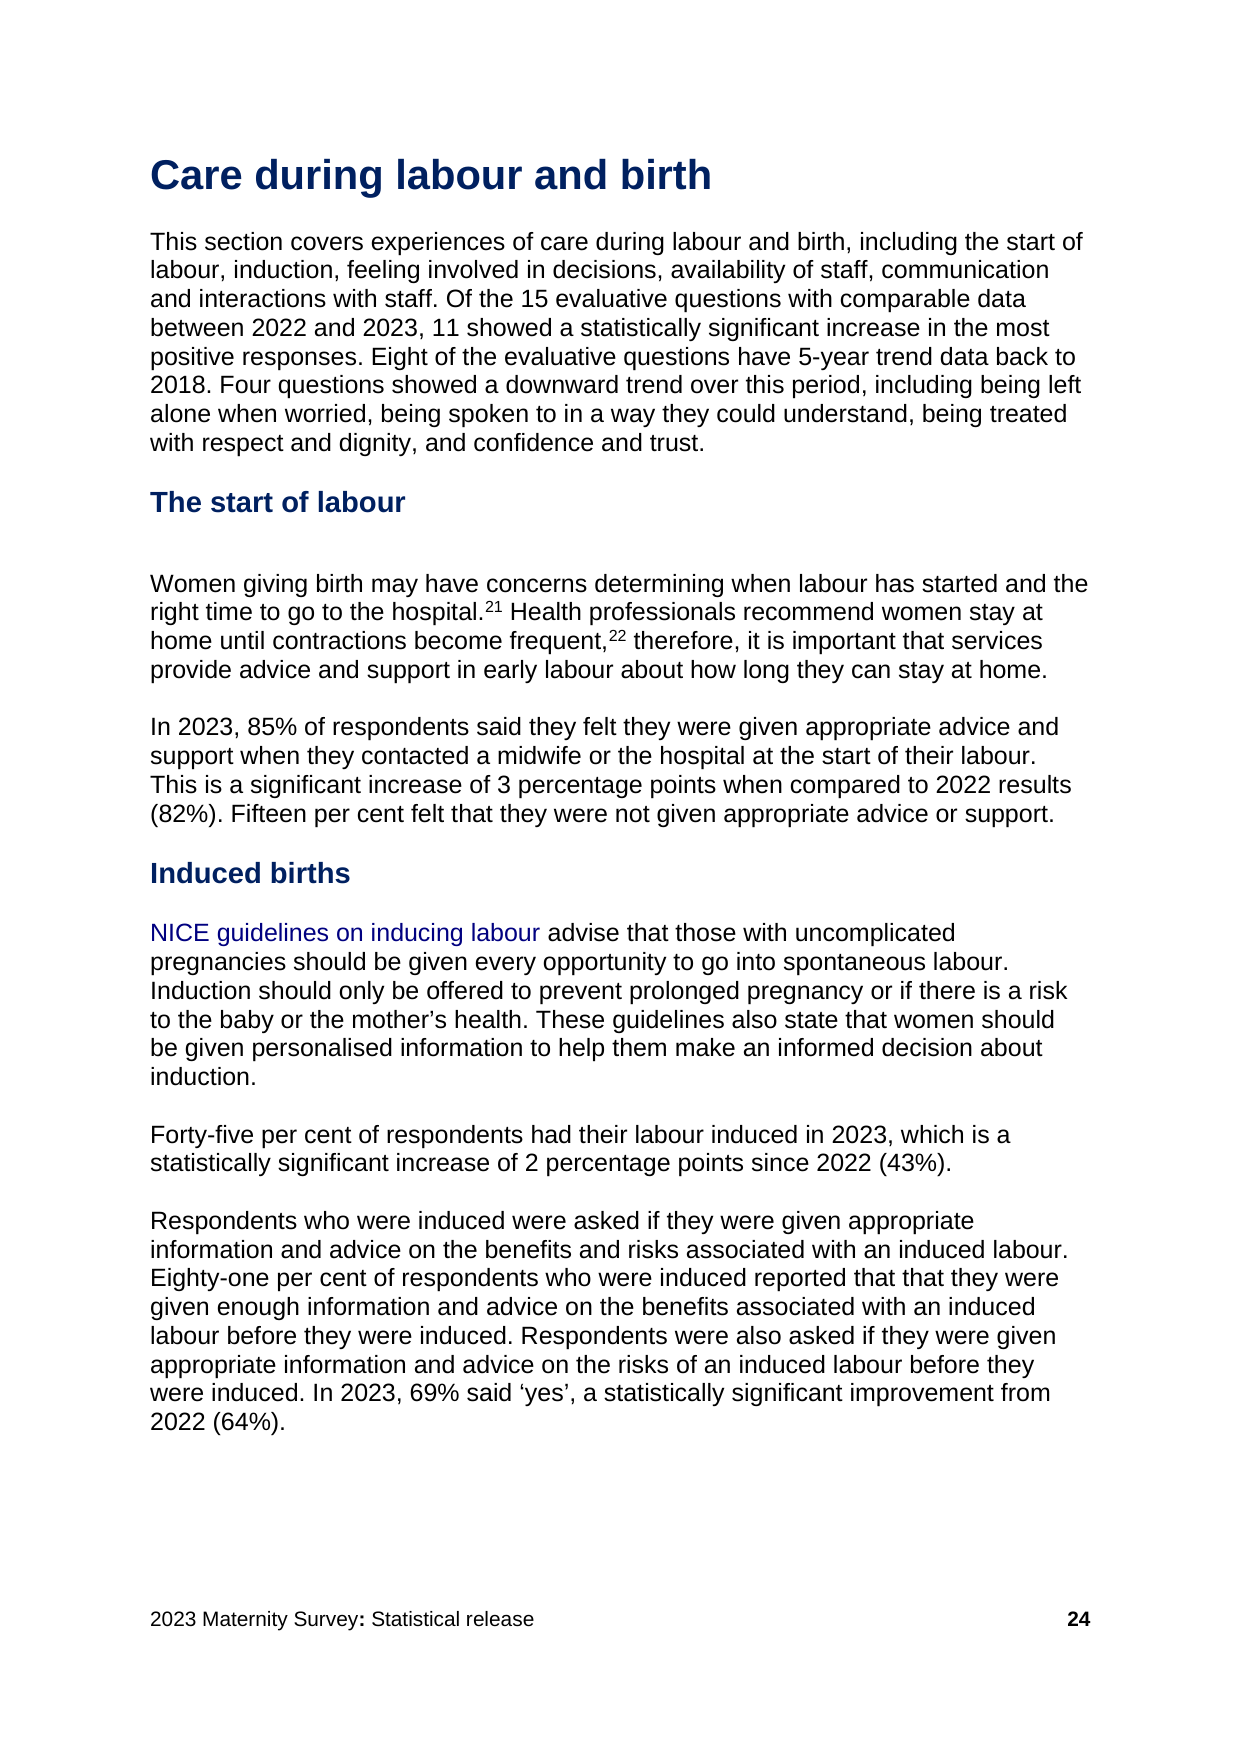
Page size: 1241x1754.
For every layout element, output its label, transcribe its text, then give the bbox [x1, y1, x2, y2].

text Women giving birth may have concerns determining when labour has started and the right time to go to the hospital. Health professionals recommend women stay at home until contractions become frequent, therefore, it is important that services provide advice and support in early labour about how long they can stay at home. [150, 568, 1090, 683]
text In 2023, 85% of respondents said they felt they were given appropriate advice and support when they contacted a midwife or the hospital at the start of their labour. This is a significant increase of 3 percentage points when compared to 2022 results (82%). Fifteen per cent felt that they were not given appropriate advice or support. [150, 712, 1090, 827]
subtitle The start of labour [150, 485, 1090, 519]
text Forty-five per cent of respondents had their labour induced in 2023, which is a statistically significant increase of 2 percentage points since 2022 (43%). [150, 1119, 1090, 1177]
text Induced births [150, 856, 1090, 889]
text NICE guidelines on inducing labour advise that those with uncomplicated pregnancies should be given every opportunity to go into spontaneous labour. Induction should only be offered to prevent prolonged pregnancy or if there is a risk to the baby or the mother’s health. These guidelines also state that women should be given personalised information to help them make an informed decision about induction. [150, 918, 1090, 1091]
text Respondents who were induced were asked if they were given appropriate information and advice on the benefits and risks associated with an induced labour. Eighty-one per cent of respondents who were induced reported that that they were given enough information and advice on the benefits associated with an induced labour before they were induced. Respondents were also asked if they were given appropriate information and advice on the risks of an induced labour before they were induced. In 2023, 69% said ‘yes’, a statistically significant improvement from 2022 (64%). [150, 1206, 1090, 1436]
text This section covers experiences of care during labour and birth, including the start of labour, induction, feeling involved in decisions, availability of staff, communication and interactions with staff. Of the 15 evaluative questions with comparable data between 2022 and 2023, 11 showed a statistically significant increase in the most positive responses. Eight of the evaluative questions have 5-year trend data back to 2018. Four questions showed a downward trend over this period, including being left alone when worried, being spoken to in a way they could understand, being treated with respect and dignity, and confidence and trust. [150, 227, 1090, 457]
subtitle Care during labour and birth [150, 150, 1090, 198]
